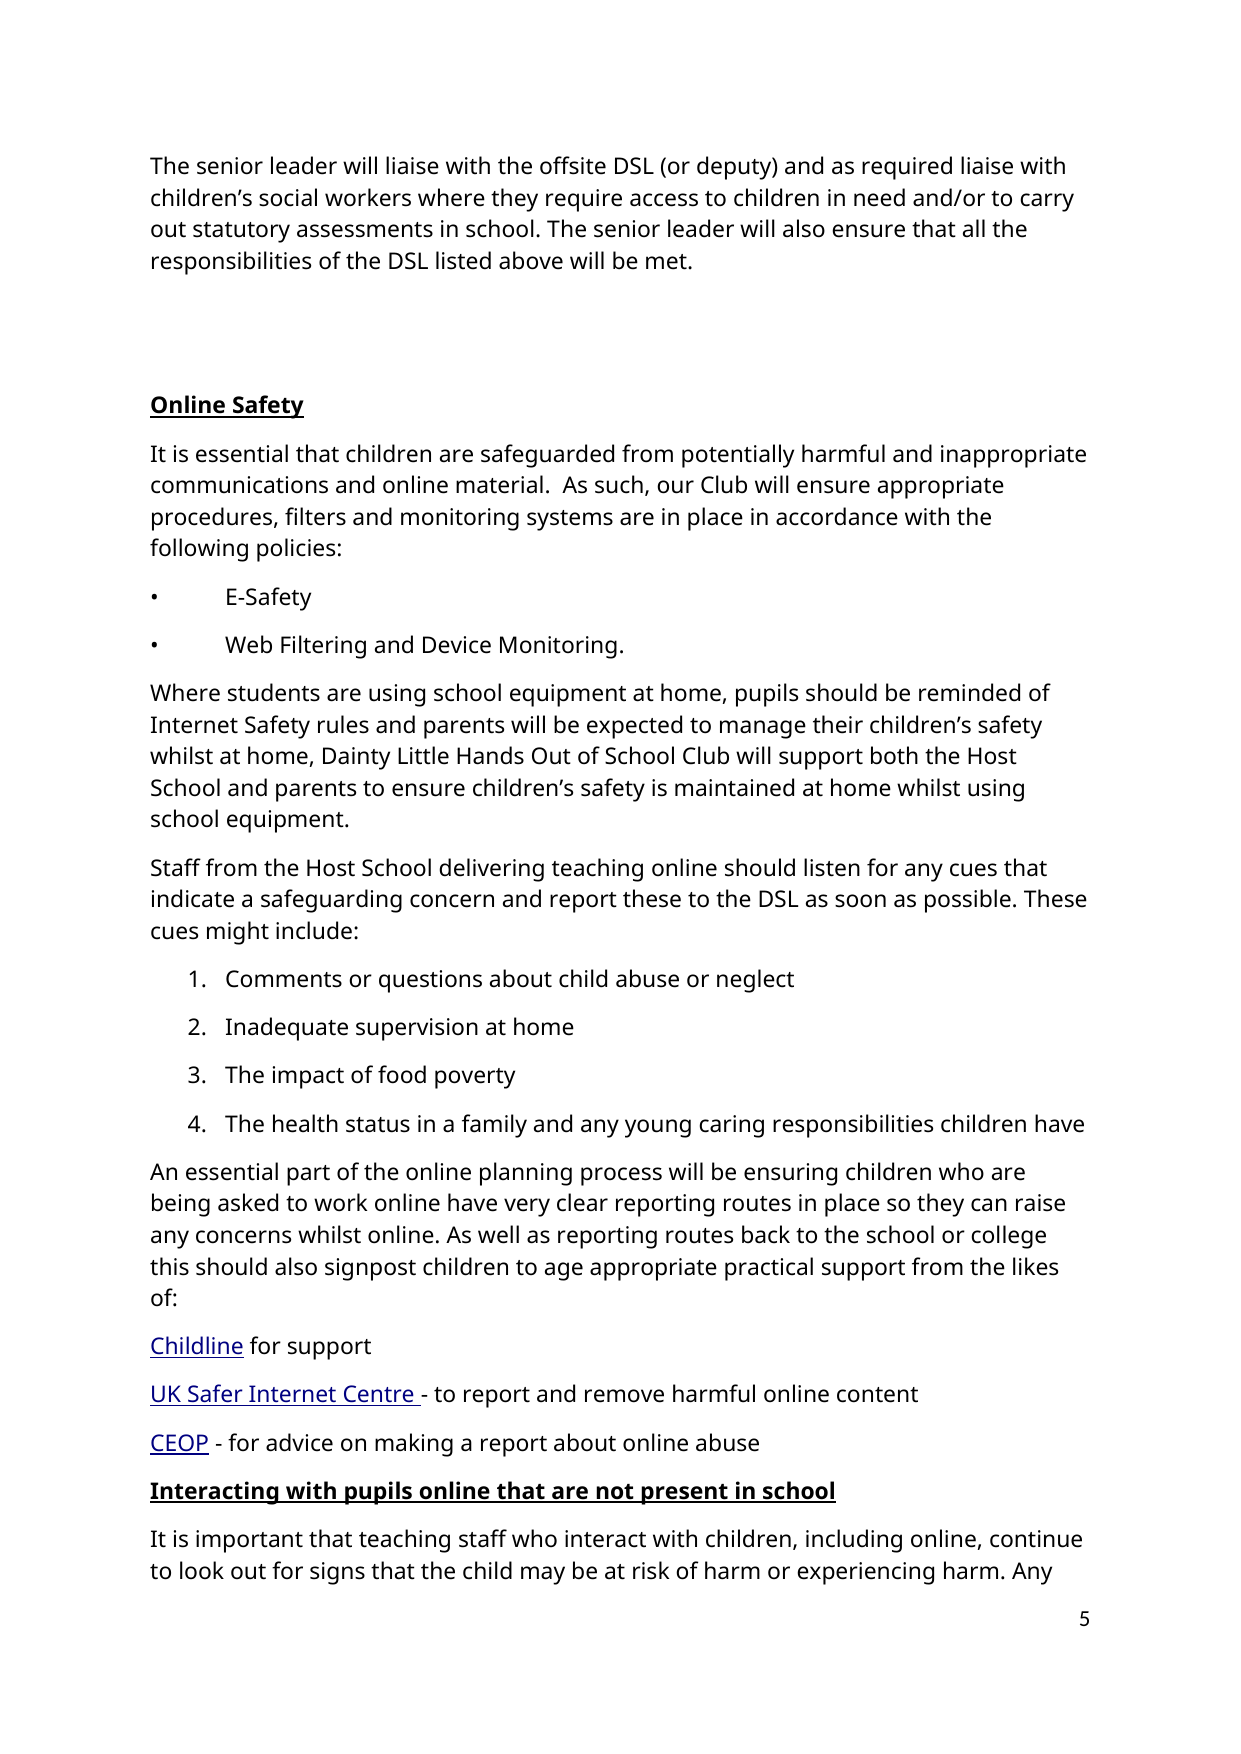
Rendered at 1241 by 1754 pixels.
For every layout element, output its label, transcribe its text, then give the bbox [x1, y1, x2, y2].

text It is essential that children are safeguarded from potentially harmful and inappropriate communications and online material. As such, our Club will ensure appropriate procedures, filters and monitoring systems are in place in accordance with the following policies: [150, 438, 1090, 563]
text UK Safer Internet Centre - to report and remove harmful online content [150, 1378, 1090, 1410]
text • E-Safety [150, 581, 1090, 612]
text Where students are using school equipment at home, pupils should be reminded of Internet Safety rules and parents will be expected to manage their children’s safety whilst at home, Dainty Little Hands Out of School Club will support both the Host School and parents to ensure children’s safety is maintained at home whilst using school equipment. [150, 677, 1090, 834]
list Inadequate supervision at home [187, 1011, 1090, 1042]
text The senior leader will liaise with the offsite DSL (or deputy) and as required liaise with children’s social workers where they require access to children in need and/or to carry out statutory assessments in school. The senior leader will also ensure that all the responsibilities of the DSL listed above will be met. [150, 150, 1090, 276]
text • Web Filtering and Device Monitoring. [150, 629, 1090, 660]
text CEOP - for advice on making a report about online abuse [150, 1427, 1090, 1458]
list The health status in a family and any young caring responsibilities children have [187, 1107, 1090, 1139]
text Interacting with pupils online that are not present in school [150, 1475, 1090, 1506]
text Online Safety [150, 389, 1090, 421]
text An essential part of the online planning process will be ensuring children who are being asked to work online have very clear reporting routes in place so they can raise any concerns whilst online. As well as reporting routes back to the school or college this should also signpost children to age appropriate practical support from the likes of: [150, 1156, 1090, 1313]
text Childline for support [150, 1330, 1090, 1361]
text Staff from the Host School delivering teaching online should listen for any cues that indicate a safeguarding concern and report these to the DSL as soon as possible. These cues might include: [150, 851, 1090, 946]
list The impact of food poverty [187, 1059, 1090, 1091]
list Comments or questions about child abuse or neglect [187, 963, 1090, 994]
text It is important that teaching staff who interact with children, including online, continue to look out for signs that the child may be at risk of harm or experiencing harm. Any [150, 1523, 1090, 1586]
